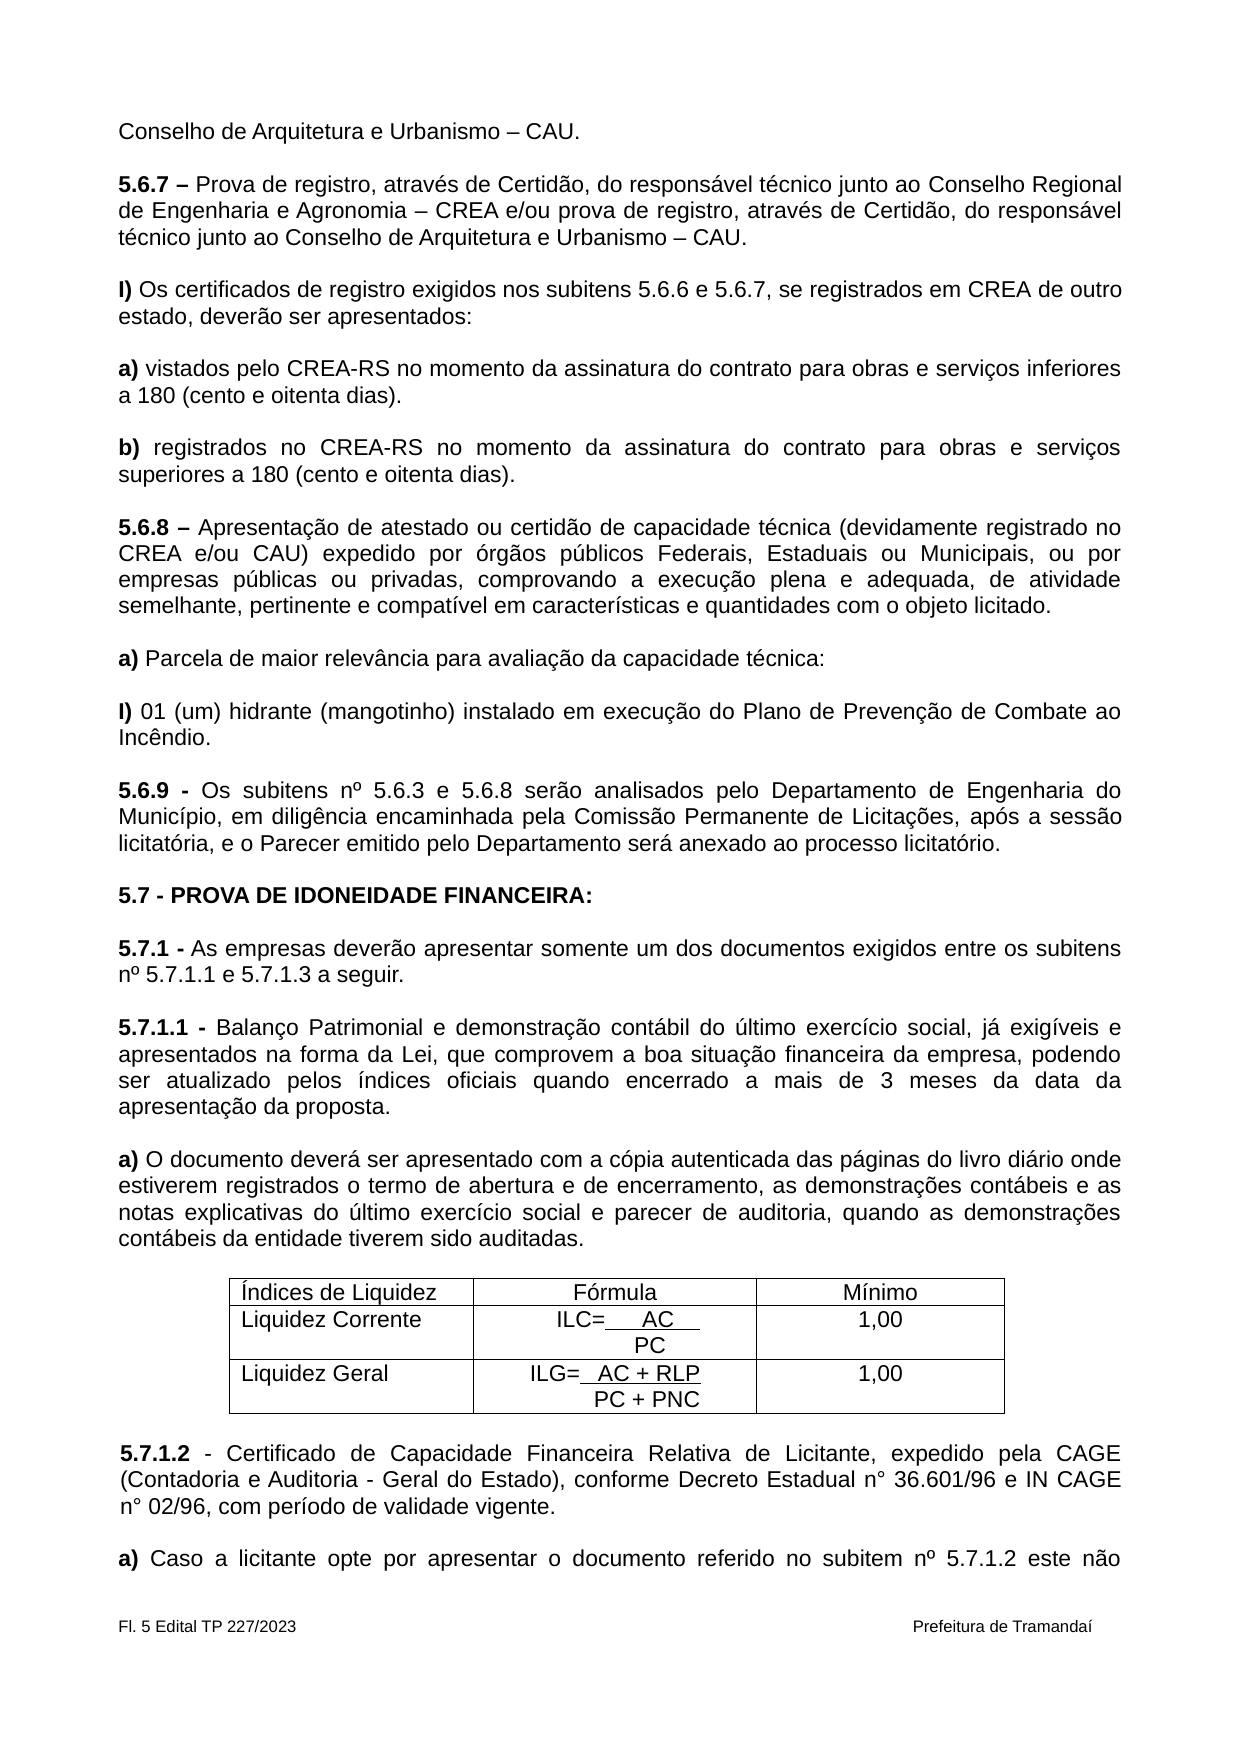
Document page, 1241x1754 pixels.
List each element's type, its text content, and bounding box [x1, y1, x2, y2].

table_cell Liquidez Geral [230, 1360, 473, 1413]
text I) Os certificados de registro exigidos nos subitens 5.6.6 e 5.6.7, se registrados em CREA de outro estado, deverão ser apresentados: [118, 276, 1122, 329]
text 5.7.1.2 - Certificado de Capacidade Financeira Relativa de Licitante, expedido pela CAGE (Contadoria e Auditoria - Geral do Estado), conforme Decreto Estadual n° 36.601/96 e IN CAGE n° 02/96, com período de validade vigente. [120, 1440, 1122, 1519]
text 5.6.7 – Prova de registro, através de Certidão, do responsável técnico junto ao Conselho Regional de Engenharia e Agronomia – CREA e/ou prova de registro, através de Certidão, do responsável técnico junto ao Conselho de Arquitetura e Urbanismo – CAU. [118, 171, 1122, 250]
text 5.7 - PROVA DE IDONEIDADE FINANCEIRA: [118, 882, 1122, 909]
text 5.6.8 – Apresentação de atestado ou certidão de capacidade técnica (devidamente registrado no CREA e/ou CAU) expedido por órgãos públicos Federais, Estaduais ou Municipais, ou por empresas públicas ou privadas, comprovando a execução plena e adequada, de atividade semelhante, pertinente e compatível em características e quantidades com o objeto licitado. [118, 513, 1122, 619]
table_header Índices de Liquidez [230, 1279, 473, 1305]
text a) Parcela de maior relevância para avaliação da capacidade técnica: [118, 645, 1122, 672]
text a) vistados pelo CREA-RS no momento da assinatura do contrato para obras e serviços inferiores a 180 (cento e oitenta dias). [118, 355, 1122, 408]
text a) O documento deverá ser apresentado com a cópia autenticada das páginas do livro diário onde estiverem registrados o termo de abertura e de encerramento, as demonstrações contábeis e as notas explicativas do último exercício social e parecer de auditoria, quando as demonstrações contábeis da entidade tiverem sido auditadas. [118, 1146, 1122, 1251]
text 5.7.1.1 - Balanço Patrimonial e demonstração contábil do último exercício social, já exigíveis e apresentados na forma da Lei, que comprovem a boa situação financeira da empresa, podendo ser atualizado pelos índices oficiais quando encerrado a mais de 3 meses da data da apresentação da proposta. [118, 1014, 1122, 1119]
table_cell Liquidez Corrente [230, 1306, 473, 1359]
table_cell ILC= AC PC [474, 1306, 756, 1359]
table_cell 1,00 [757, 1360, 1004, 1413]
text Conselho de Arquitetura e Urbanismo – CAU. [118, 118, 1122, 144]
table_header Fórmula [474, 1279, 756, 1305]
text 5.7.1 - As empresas deverão apresentar somente um dos documentos exigidos entre os subitens nº 5.7.1.1 e 5.7.1.3 a seguir. [118, 935, 1122, 988]
table_cell 1,00 [757, 1306, 1004, 1359]
text a) Caso a licitante opte por apresentar o documento referido no subitem nº 5.7.1.2 este não [118, 1545, 1122, 1572]
text I) 01 (um) hidrante (mangotinho) instalado em execução do Plano de Prevenção de Combate ao Incêndio. [118, 698, 1122, 751]
text b) registrados no CREA-RS no momento da assinatura do contrato para obras e serviços superiores a 180 (cento e oitenta dias). [118, 434, 1122, 487]
table_header Mínimo [757, 1279, 1004, 1305]
text 5.6.9 - Os subitens nº 5.6.3 e 5.6.8 serão analisados pelo Departamento de Engenharia do Município, em diligência encaminhada pela Comissão Permanente de Licitações, após a sessão licitatória, e o Parecer emitido pelo Departamento será anexado ao processo licitatório. [118, 777, 1122, 856]
table_cell ILG= AC + RLP PC + PNC [474, 1360, 756, 1413]
